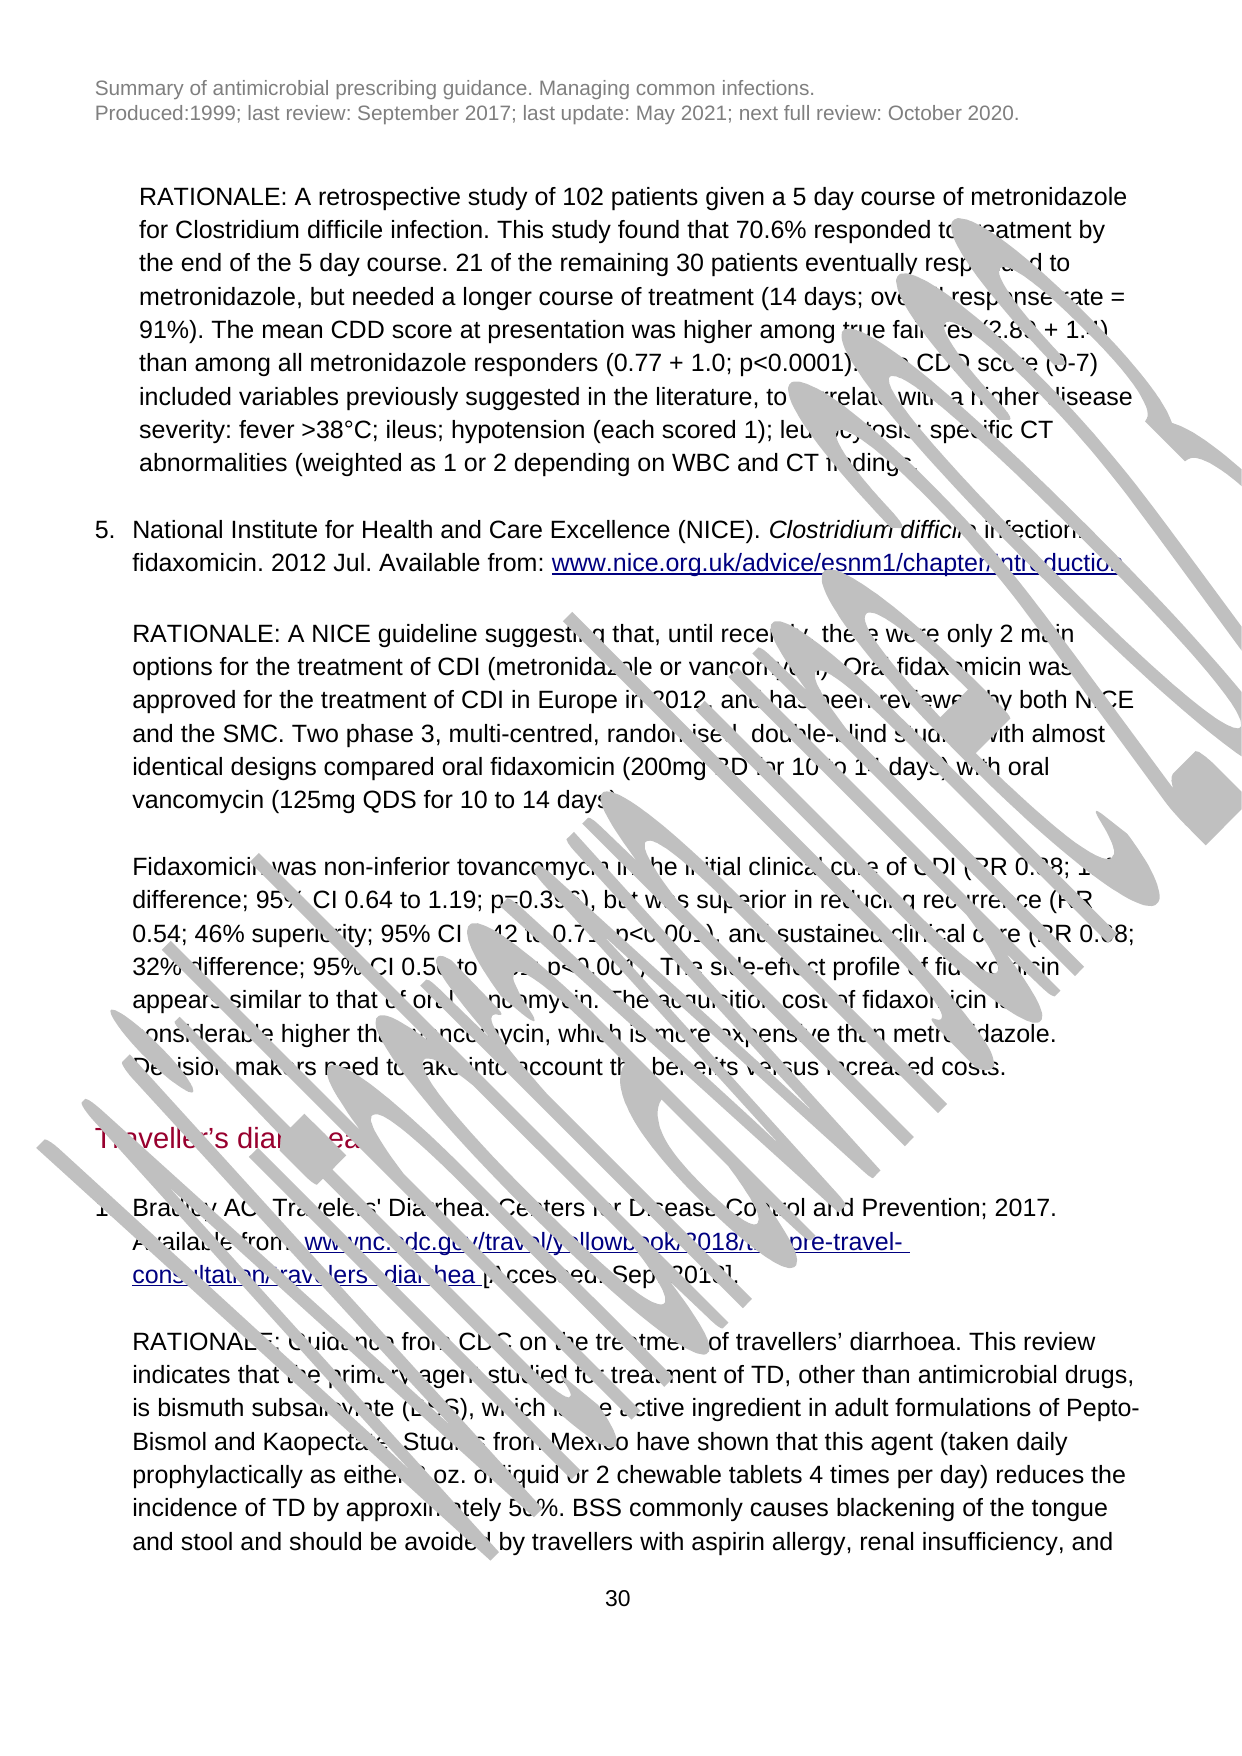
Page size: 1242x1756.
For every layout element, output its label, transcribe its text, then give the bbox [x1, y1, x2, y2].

subtitle Traveller’s diarrhoea [770, 1118, 845, 1156]
text RATIONALE: A retrospective study of 102 patients given a 5 day course of metronidazole for Clostridium difficile infection. This study found that 70.6% responded to treatment by the end of the 5 day course. 21 of the remaining 30 patients eventually responded to metronidazole, but needed a longer course of treatment (14 days; overall response rate = 91%). The mean CDD score at presentation was higher among true failures (2.89 + 1.4) than among all metronidazole responders (0.77 + 1.0; p<0.0001). The CDD score (0-7) included variables previously suggested in the literature, to correlate with a higher disease severity: fever >38°C; ileus; hypotension (each scored 1); leucocytosis; specific CT abnormalities (weighted as 1 or 2 depending on WBC and CT findings. [139, 177, 1147, 477]
text RATIONALE: A NICE guideline suggesting that, until recently, there were only 2 main options for the treatment of CDI (metronidazole or vancomycin). Oral fidaxomicin was approved for the treatment of CDI in Europe in 2012, and has been reviewed by both NICE and the SMC. Two phase 3, multi-centred, randomised, double-blind studies with almost identical designs compared oral fidaxomicin (200mg BD for 10 to 14 days) with oral vancomycin (125mg QDS for 10 to 14 days). [1045, 614, 1147, 751]
list National Institute for Health and Care Excellence (NICE). Clostridium difficile infection: fidaxomicin. 2012 Jul. Available from: www.nice.org.uk/advice/esnm1/chapter/Introduction. [959, 511, 1036, 573]
list Bradley AC. Travelers' Diarrhea: Centers for Disease Control and Prevention; 2017. Available from: wwwnc.cdc.gov/travel/yellowbook/2018/the-pre-travel- consultation/travelers- diarrhea [Accessed: Sept 2018]. [644, 1189, 757, 1252]
text Fidaxomicin was non-inferior tovancomycin in the initial clinical cure of CDI (RR 0.88; 12% difference; 95% CI 0.64 to 1.19; p=0.396), but was superior in reducing recurrence (RR 0.54; 46% superiority; 95% CI 0.42 to 0.71; p<0.001), and sustained clinical cure (RR 0.68; 32% difference; 95% CI 0.56 to 0.81; p<0.001). The side-effect profile of fidaxomicin appears similar to that of oral vancomycin. The acquisition cost of fidaxomicin is considerable higher than vancomycin, which is more expensive than metronidazole. Decision makers need to take into account the benefits versus increased costs. [132, 848, 721, 1081]
list Bradley AC. Travelers' Diarrhea: Centers for Disease Control and Prevention; 2017. Available from: wwwnc.cdc.gov/travel/yellowbook/2018/the-pre-travel- consultation/travelers- diarrhea [Accessed: Sept 2018]. [596, 1189, 685, 1252]
subtitle Traveller’s diarrhoea [699, 1118, 775, 1156]
subtitle Traveller’s diarrhoea [112, 1118, 202, 1156]
list Bradley AC. Travelers' Diarrhea: Centers for Disease Control and Prevention; 2017. Available from: wwwnc.cdc.gov/travel/yellowbook/2018/the-pre-travel- consultation/travelers- diarrhea [Accessed: Sept 2018]. [526, 1189, 636, 1252]
text RATIONALE: A NICE guideline suggesting that, until recently, there were only 2 main options for the treatment of CDI (metronidazole or vancomycin). Oral fidaxomicin was approved for the treatment of CDI in Europe in 2012, and has been reviewed by both NICE and the SMC. Two phase 3, multi-centred, randomised, double-blind studies with almost identical designs compared oral fidaxomicin (200mg BD for 10 to 14 days) with oral vancomycin (125mg QDS for 10 to 14 days). [576, 614, 1019, 814]
text RATIONALE: A NICE guideline suggesting that, until recently, there were only 2 main options for the treatment of CDI (metronidazole or vancomycin). Oral fidaxomicin was approved for the treatment of CDI in Europe in 2012, and has been reviewed by both NICE and the SMC. Two phase 3, multi-centred, randomised, double-blind studies with almost identical designs compared oral fidaxomicin (200mg BD for 10 to 14 days) with oral vancomycin (125mg QDS for 10 to 14 days). [865, 614, 967, 716]
list Bradley AC. Travelers' Diarrhea: Centers for Disease Control and Prevention; 2017. Available from: wwwnc.cdc.gov/travel/yellowbook/2018/the-pre-travel- consultation/travelers- diarrhea [Accessed: Sept 2018]. [708, 1189, 1147, 1289]
subtitle Traveller’s diarrhoea [189, 1118, 284, 1156]
text RATIONALE: A NICE guideline suggesting that, until recently, there were only 2 main options for the treatment of CDI (metronidazole or vancomycin). Oral fidaxomicin was approved for the treatment of CDI in Europe in 2012, and has been reviewed by both NICE and the SMC. Two phase 3, multi-centred, randomised, double-blind studies with almost identical designs compared oral fidaxomicin (200mg BD for 10 to 14 days) with oral vancomycin (125mg QDS for 10 to 14 days). [904, 614, 1147, 814]
subtitle Traveller’s diarrhoea [371, 1118, 431, 1156]
subtitle Traveller’s diarrhoea [573, 1118, 658, 1156]
text Fidaxomicin was non-inferior tovancomycin in the initial clinical cure of CDI (RR 0.88; 12% difference; 95% CI 0.64 to 1.19; p=0.396), but was superior in reducing recurrence (RR 0.54; 46% superiority; 95% CI 0.42 to 0.71; p<0.001), and sustained clinical cure (RR 0.68; 32% difference; 95% CI 0.56 to 0.81; p<0.001). The side-effect profile of fidaxomicin appears similar to that of oral vancomycin. The acquisition cost of fidaxomicin is considerable higher than vancomycin, which is more expensive than metronidazole. Decision makers need to take into account the benefits versus increased costs. [853, 848, 996, 971]
subtitle Traveller’s diarrhoea [525, 1118, 589, 1156]
text RATIONALE: A NICE guideline suggesting that, until recently, there were only 2 main options for the treatment of CDI (metronidazole or vancomycin). Oral fidaxomicin was approved for the treatment of CDI in Europe in 2012, and has been reviewed by both NICE and the SMC. Two phase 3, multi-centred, randomised, double-blind studies with almost identical designs compared oral fidaxomicin (200mg BD for 10 to 14 days) with oral vancomycin (125mg QDS for 10 to 14 days). [132, 614, 754, 814]
list National Institute for Health and Care Excellence (NICE). Clostridium difficile infection: fidaxomicin. 2012 Jul. Available from: www.nice.org.uk/advice/esnm1/chapter/Introduction. [94, 511, 994, 577]
list National Institute for Health and Care Excellence (NICE). Clostridium difficile infection: fidaxomicin. 2012 Jul. Available from: www.nice.org.uk/advice/esnm1/chapter/Introduction. [1074, 511, 1147, 577]
list Bradley AC. Travelers' Diarrhea: Centers for Disease Control and Prevention; 2017. Available from: wwwnc.cdc.gov/travel/yellowbook/2018/the-pre-travel- consultation/travelers- diarrhea [Accessed: Sept 2018]. [353, 1189, 447, 1252]
text Fidaxomicin was non-inferior tovancomycin in the initial clinical cure of CDI (RR 0.88; 12% difference; 95% CI 0.64 to 1.19; p=0.396), but was superior in reducing recurrence (RR 0.54; 46% superiority; 95% CI 0.42 to 0.71; p<0.001), and sustained clinical cure (RR 0.68; 32% difference; 95% CI 0.56 to 0.81; p<0.001). The side-effect profile of fidaxomicin appears similar to that of oral vancomycin. The acquisition cost of fidaxomicin is considerable higher than vancomycin, which is more expensive than metronidazole. Decision makers need to take into account the benefits versus increased costs. [590, 848, 838, 1081]
subtitle Traveller’s diarrhoea [310, 1118, 366, 1156]
list Bradley AC. Travelers' Diarrhea: Centers for Disease Control and Prevention; 2017. Available from: wwwnc.cdc.gov/travel/yellowbook/2018/the-pre-travel- consultation/travelers- diarrhea [Accessed: Sept 2018]. [191, 1189, 320, 1285]
text RATIONALE: A NICE guideline suggesting that, until recently, there were only 2 main options for the treatment of CDI (metronidazole or vancomycin). Oral fidaxomicin was approved for the treatment of CDI in Europe in 2012, and has been reviewed by both NICE and the SMC. Two phase 3, multi-centred, randomised, double-blind studies with almost identical designs compared oral fidaxomicin (200mg BD for 10 to 14 days) with oral vancomycin (125mg QDS for 10 to 14 days). [816, 671, 978, 814]
text Fidaxomicin was non-inferior tovancomycin in the initial clinical cure of CDI (RR 0.88; 12% difference; 95% CI 0.64 to 1.19; p=0.396), but was superior in reducing recurrence (RR 0.54; 46% superiority; 95% CI 0.42 to 0.71; p<0.001), and sustained clinical cure (RR 0.68; 32% difference; 95% CI 0.56 to 0.81; p<0.001). The side-effect profile of fidaxomicin appears similar to that of oral vancomycin. The acquisition cost of fidaxomicin is considerable higher than vancomycin, which is more expensive than metronidazole. Decision makers need to take into account the benefits versus increased costs. [690, 848, 1147, 1081]
list Bradley AC. Travelers' Diarrhea: Centers for Disease Control and Prevention; 2017. Available from: wwwnc.cdc.gov/travel/yellowbook/2018/the-pre-travel- consultation/travelers- diarrhea [Accessed: Sept 2018]. [94, 1202, 190, 1289]
list Bradley AC. Travelers' Diarrhea: Centers for Disease Control and Prevention; 2017. Available from: wwwnc.cdc.gov/travel/yellowbook/2018/the-pre-travel- consultation/travelers- diarrhea [Accessed: Sept 2018]. [105, 1189, 241, 1285]
subtitle Traveller’s diarrhoea [659, 1118, 717, 1156]
subtitle Traveller’s diarrhoea [834, 1118, 1147, 1156]
list Bradley AC. Travelers' Diarrhea: Centers for Disease Control and Prevention; 2017. Available from: wwwnc.cdc.gov/travel/yellowbook/2018/the-pre-travel- consultation/travelers- diarrhea [Accessed: Sept 2018]. [301, 1189, 395, 1252]
text RATIONALE: Guidance from CDC on the treatment of travellers’ diarrhoea. This review indicates that the primary agent studied for treatment of TD, other than antimicrobial drugs, is bismuth subsalicylate (BSS), which is the active ingredient in adult formulations of Pepto-Bismol and Kaopectate. Studies from Mexico have shown that this agent (taken daily prophylactically as either 2 oz. of liquid or 2 chewable tablets 4 times per day) reduces the incidence of TD by approximately 50%. BSS commonly causes blackening of the tongue and stool and should be avoided by travellers with aspirin allergy, renal insufficiency, and gout, and by those taking anticoagulants, probenecid, or methotrexate. BSS is not generally recommended for children aged <12 years. Although prophylactic antibiotics can prevent some TD, the emergence of antimicrobial resistance has made the decision of how and when to use antibiotic prophylaxis for TD difficult. At this time, prophylactic antibiotics should not be recommended for most travellers. Travellers may become colonized with extended-spectrum β-lactamase (ESBL)-producing bacteria, and this risk is increased by exposure to antibiotics while abroad. The risks associated with the use of prophylactic antibiotics should be weighed against the benefit of using prompt, early self-treatment with antibiotics when moderate to severe TD occurs, shortening the duration of illness to 6-24 hours in most cases. [292, 1322, 1147, 1556]
subtitle Traveller’s diarrhoea [413, 1118, 473, 1156]
list Bradley AC. Travelers' Diarrhea: Centers for Disease Control and Prevention; 2017. Available from: wwwnc.cdc.gov/travel/yellowbook/2018/the-pre-travel- consultation/travelers- diarrhea [Accessed: Sept 2018]. [254, 1189, 329, 1248]
subtitle Traveller’s diarrhoea [94, 1123, 124, 1156]
text RATIONALE: Guidance from CDC on the treatment of travellers’ diarrhoea. This review indicates that the primary agent studied for treatment of TD, other than antimicrobial drugs, is bismuth subsalicylate (BSS), which is the active ingredient in adult formulations of Pepto-Bismol and Kaopectate. Studies from Mexico have shown that this agent (taken daily prophylactically as either 2 oz. of liquid or 2 chewable tablets 4 times per day) reduces the incidence of TD by approximately 50%. BSS commonly causes blackening of the tongue and stool and should be avoided by travellers with aspirin allergy, renal insufficiency, and gout, and by those taking anticoagulants, probenecid, or methotrexate. BSS is not generally recommended for children aged <12 years. Although prophylactic antibiotics can prevent some TD, the emergence of antimicrobial resistance has made the decision of how and when to use antibiotic prophylaxis for TD difficult. At this time, prophylactic antibiotics should not be recommended for most travellers. Travellers may become colonized with extended-spectrum β-lactamase (ESBL)-producing bacteria, and this risk is increased by exposure to antibiotics while abroad. The risks associated with the use of prophylactic antibiotics should be weighed against the benefit of using prompt, early self-treatment with antibiotics when moderate to severe TD occurs, shortening the duration of illness to 6-24 hours in most cases. [132, 1322, 484, 1556]
list National Institute for Health and Care Excellence (NICE). Clostridium difficile infection: fidaxomicin. 2012 Jul. Available from: www.nice.org.uk/advice/esnm1/chapter/Introduction. [996, 511, 1115, 573]
list Bradley AC. Travelers' Diarrhea: Centers for Disease Control and Prevention; 2017. Available from: wwwnc.cdc.gov/travel/yellowbook/2018/the-pre-travel- consultation/travelers- diarrhea [Accessed: Sept 2018]. [420, 1189, 528, 1252]
text Fidaxomicin was non-inferior tovancomycin in the initial clinical cure of CDI (RR 0.88; 12% difference; 95% CI 0.64 to 1.19; p=0.396), but was superior in reducing recurrence (RR 0.54; 46% superiority; 95% CI 0.42 to 0.71; p<0.001), and sustained clinical cure (RR 0.68; 32% difference; 95% CI 0.56 to 0.81; p<0.001). The side-effect profile of fidaxomicin appears similar to that of oral vancomycin. The acquisition cost of fidaxomicin is considerable higher than vancomycin, which is more expensive than metronidazole. Decision makers need to take into account the benefits versus increased costs. [646, 848, 904, 1081]
subtitle Traveller’s diarrhoea [460, 1118, 542, 1156]
